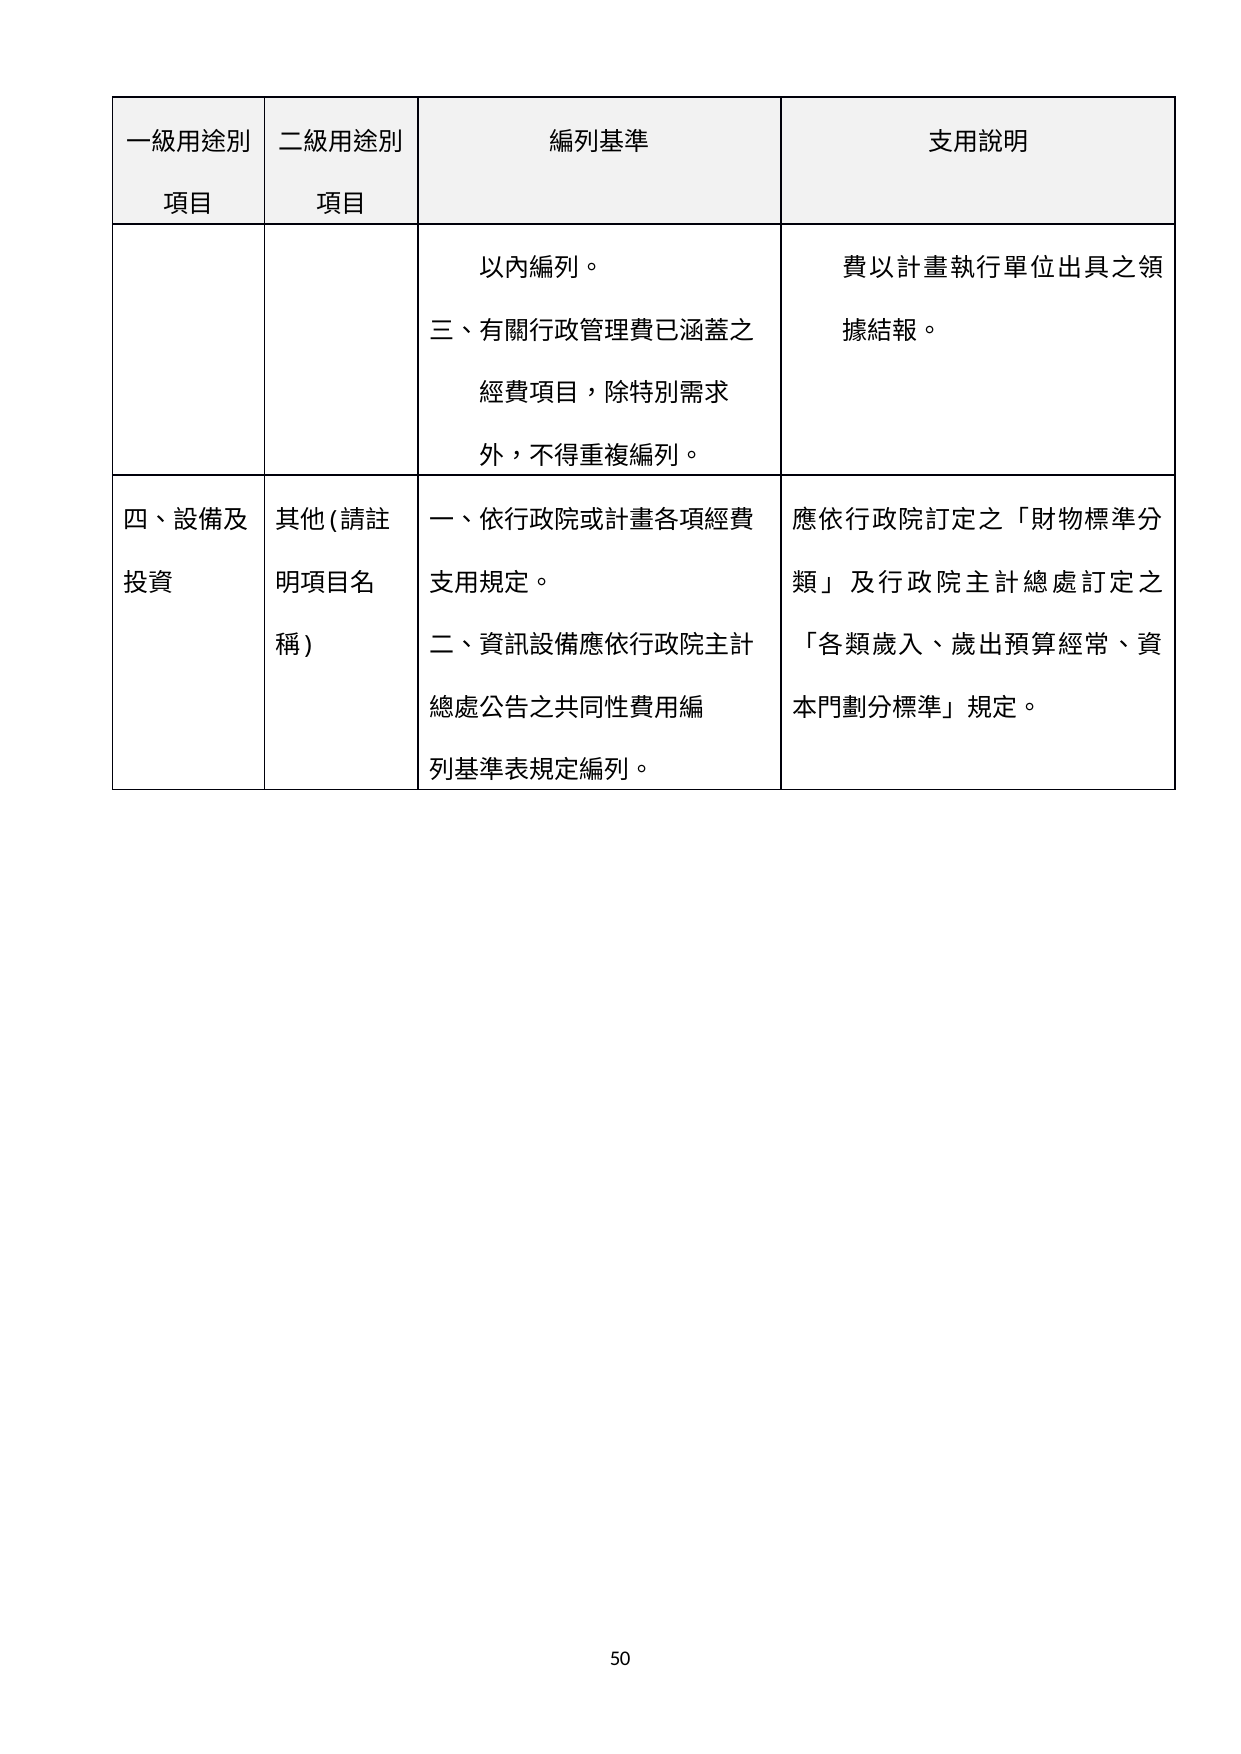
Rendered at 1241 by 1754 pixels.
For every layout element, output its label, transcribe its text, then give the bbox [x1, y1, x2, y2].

table_header 二級用途別項目 [265, 98, 417, 223]
table_header 一級用途別項目 [113, 98, 264, 223]
table_cell 費以計畫執行單位出具之領據結報。 [782, 225, 1174, 474]
table_cell 其他(請註明項目名稱) [265, 476, 417, 788]
table_cell [113, 225, 264, 474]
table_cell 四、設備及投資 [113, 476, 264, 788]
table_cell [265, 225, 417, 474]
table_cell 應依行政院訂定之「財物標準分類」及行政院主計總處訂定之「各類歲入、歲出預算經常、資本門劃分標準」規定。 [782, 476, 1174, 788]
table_cell 一、依行政院或計畫各項經費 支用規定。 二、資訊設備應依行政院主計 總處公告之共同性費用編 列基準表規定編列。 [419, 476, 780, 788]
table_header 支用說明 [782, 98, 1174, 223]
table_header 編列基準 [419, 98, 780, 223]
table_cell 以內編列。 三、有關行政管理費已涵蓋之經費項目，除特別需求外，不得重複編列。 [419, 225, 780, 474]
